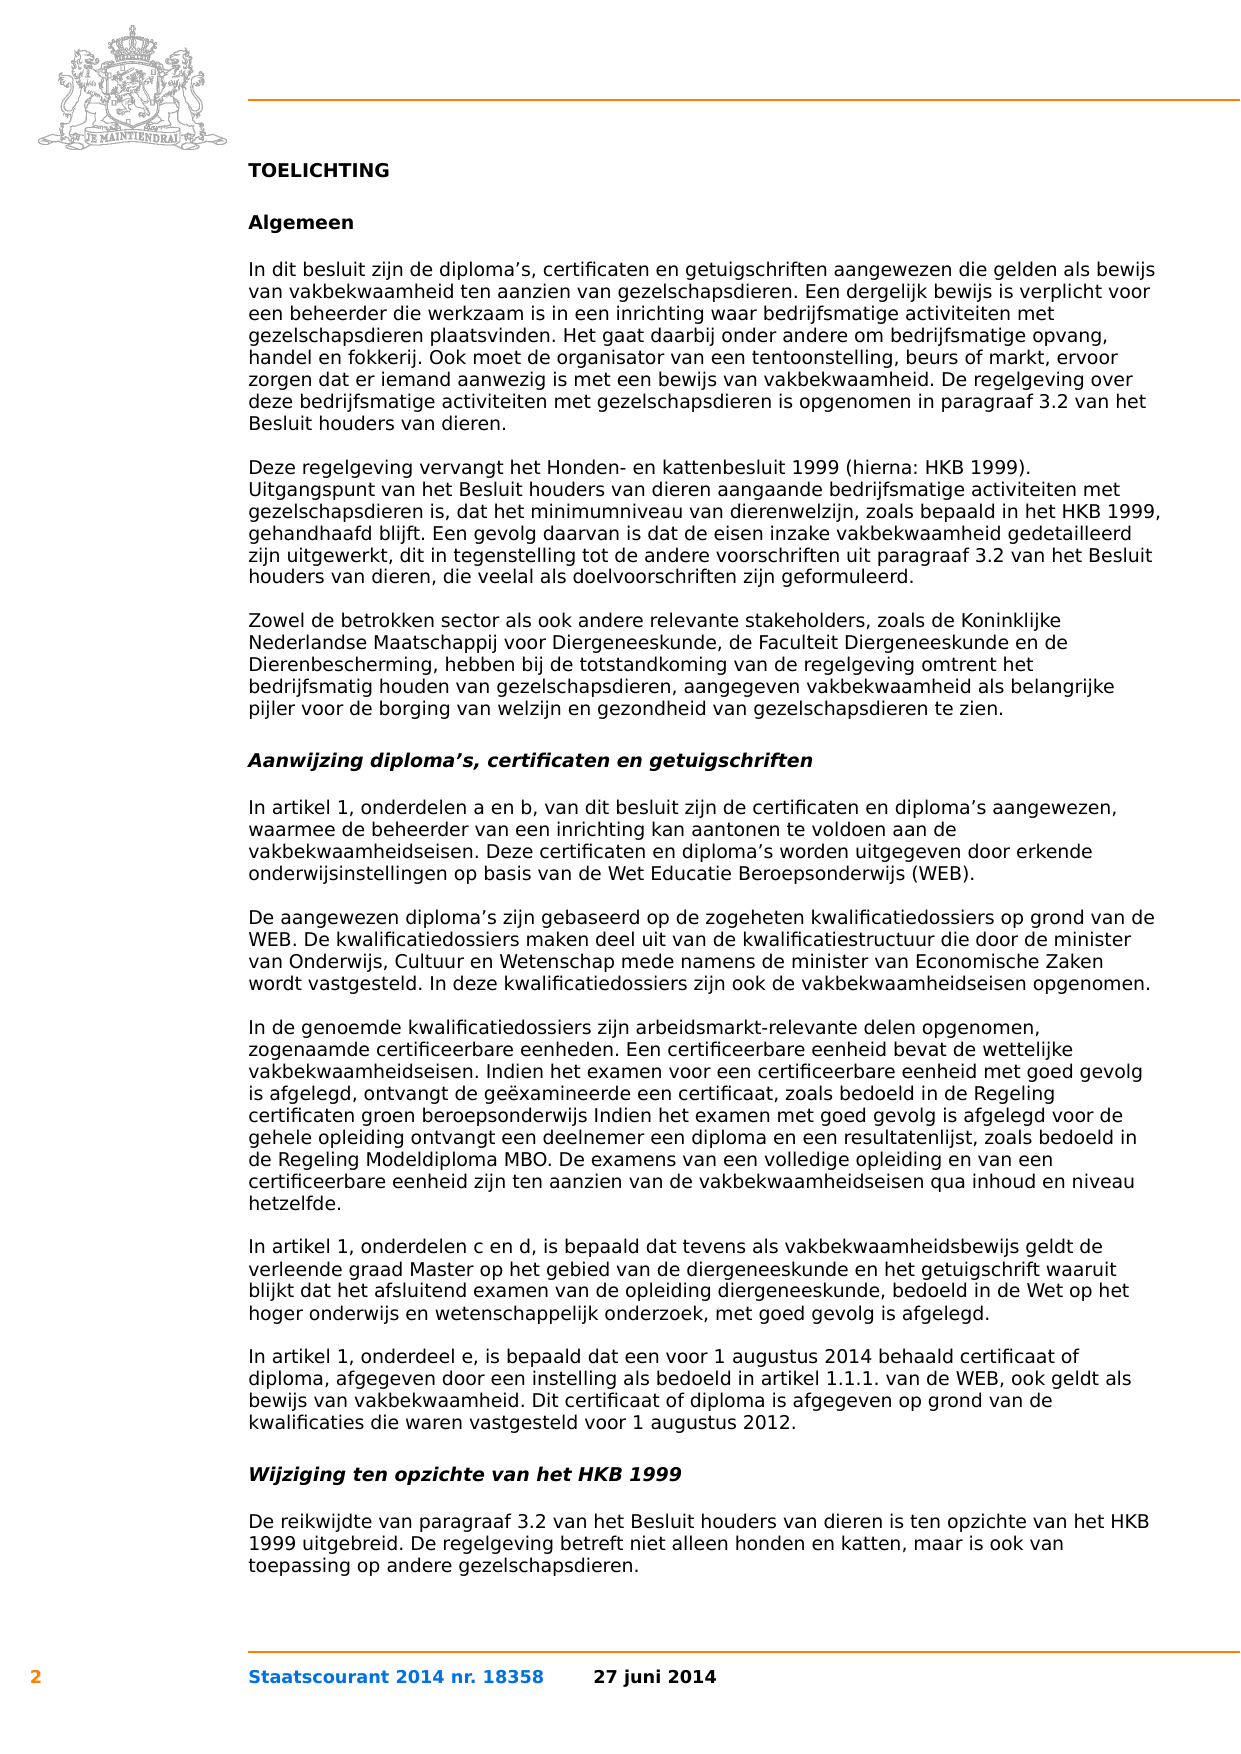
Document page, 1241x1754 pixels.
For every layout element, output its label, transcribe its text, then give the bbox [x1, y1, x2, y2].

picture [38, 25, 227, 150]
text In artikel 1, onderdelen a en b, van dit besluit zijn de certificaten en diploma’s aangewezen, waarmee de beheerder van een inrichting kan aantonen te voldoen aan de vakbekwaamheidseisen. Deze certificaten en diploma’s worden uitgegeven door erkende onderwijsinstellingen op basis van de Wet Educatie Beroepsonderwijs (WEB). [248, 797, 1163, 885]
text De aangewezen diploma’s zijn gebaseerd op de zogeheten kwalificatiedossiers op grond van de WEB. De kwalificatiedossiers maken deel uit van de kwalificatiestructuur die door de minister van Onderwijs, Cultuur en Wetenschap mede namens de minister van Economische Zaken wordt vastgesteld. In deze kwalificatiedossiers zijn ook de vakbekwaamheidseisen opgenomen. [248, 907, 1163, 995]
subtitle TOELICHTING [248, 160, 1163, 182]
subtitle Wijziging ten opzichte van het HKB 1999 [248, 1464, 1163, 1486]
text In artikel 1, onderdelen c en d, is bepaald dat tevens als vakbekwaamheidsbewijs geldt de verleende graad Master op het gebied van de diergeneeskunde en het getuigschrift waaruit blijkt dat het afsluitend examen van de opleiding diergeneeskunde, bedoeld in de Wet op het hoger onderwijs en wetenschappelijk onderzoek, met goed gevolg is afgelegd. [248, 1236, 1163, 1324]
text In dit besluit zijn de diploma’s, certificaten en getuigschriften aangewezen die gelden als bewijs van vakbekwaamheid ten aanzien van gezelschapsdieren. Een dergelijk bewijs is verplicht voor een beheerder die werkzaam is in een inrichting waar bedrijfsmatige activiteiten met gezelschapsdieren plaatsvinden. Het gaat daarbij onder andere om bedrijfsmatige opvang, handel en fokkerij. Ook moet de organisator van een tentoonstelling, beurs of markt, ervoor zorgen dat er iemand aanwezig is met een bewijs van vakbekwaamheid. De regelgeving over deze bedrijfsmatige activiteiten met gezelschapsdieren is opgenomen in paragraaf 3.2 van het Besluit houders van dieren. [248, 259, 1163, 435]
text In de genoemde kwalificatiedossiers zijn arbeidsmarkt-relevante delen opgenomen, zogenaamde certificeerbare eenheden. Een certificeerbare eenheid bevat de wettelijke vakbekwaamheidseisen. Indien het examen voor een certificeerbare eenheid met goed gevolg is afgelegd, ontvangt de geëxamineerde een certificaat, zoals bedoeld in de Regeling certificaten groen beroepsonderwijs Indien het examen met goed gevolg is afgelegd voor de gehele opleiding ontvangt een deelnemer een diploma en een resultatenlijst, zoals bedoeld in de Regeling Modeldiploma MBO. De examens van een volledige opleiding en van een certificeerbare eenheid zijn ten aanzien van de vakbekwaamheidseisen qua inhoud en niveau hetzelfde. [248, 1017, 1163, 1214]
subtitle Aanwijzing diploma’s, certificaten en getuigschriften [248, 750, 1163, 772]
text Zowel de betrokken sector als ook andere relevante stakeholders, zoals de Koninklijke Nederlandse Maatschappij voor Diergeneeskunde, de Faculteit Diergeneeskunde en de Dierenbescherming, hebben bij de totstandkoming van de regelgeving omtrent het bedrijfsmatig houden van gezelschapsdieren, aangegeven vakbekwaamheid als belangrijke pijler voor de borging van welzijn en gezondheid van gezelschapsdieren te zien. [248, 610, 1163, 720]
subtitle Algemeen [248, 212, 1163, 234]
text Deze regelgeving vervangt het Honden- en kattenbesluit 1999 (hierna: HKB 1999). Uitgangspunt van het Besluit houders van dieren aangaande bedrijfsmatige activiteiten met gezelschapsdieren is, dat het minimumniveau van dierenwelzijn, zoals bepaald in het HKB 1999, gehandhaafd blijft. Een gevolg daarvan is dat de eisen inzake vakbekwaamheid gedetailleerd zijn uitgewerkt, dit in tegenstelling tot de andere voorschriften uit paragraaf 3.2 van het Besluit houders van dieren, die veelal als doelvoorschriften zijn geformuleerd. [248, 457, 1163, 588]
text In artikel 1, onderdeel e, is bepaald dat een voor 1 augustus 2014 behaald certificaat of diploma, afgegeven door een instelling als bedoeld in artikel 1.1.1. van de WEB, ook geldt als bewijs van vakbekwaamheid. Dit certificaat of diploma is afgegeven op grond van de kwalificaties die waren vastgesteld voor 1 augustus 2012. [248, 1346, 1163, 1434]
text De reikwijdte van paragraaf 3.2 van het Besluit houders van dieren is ten opzichte van het HKB 1999 uitgebreid. De regelgeving betreft niet alleen honden en katten, maar is ook van toepassing op andere gezelschapsdieren. [248, 1511, 1163, 1577]
